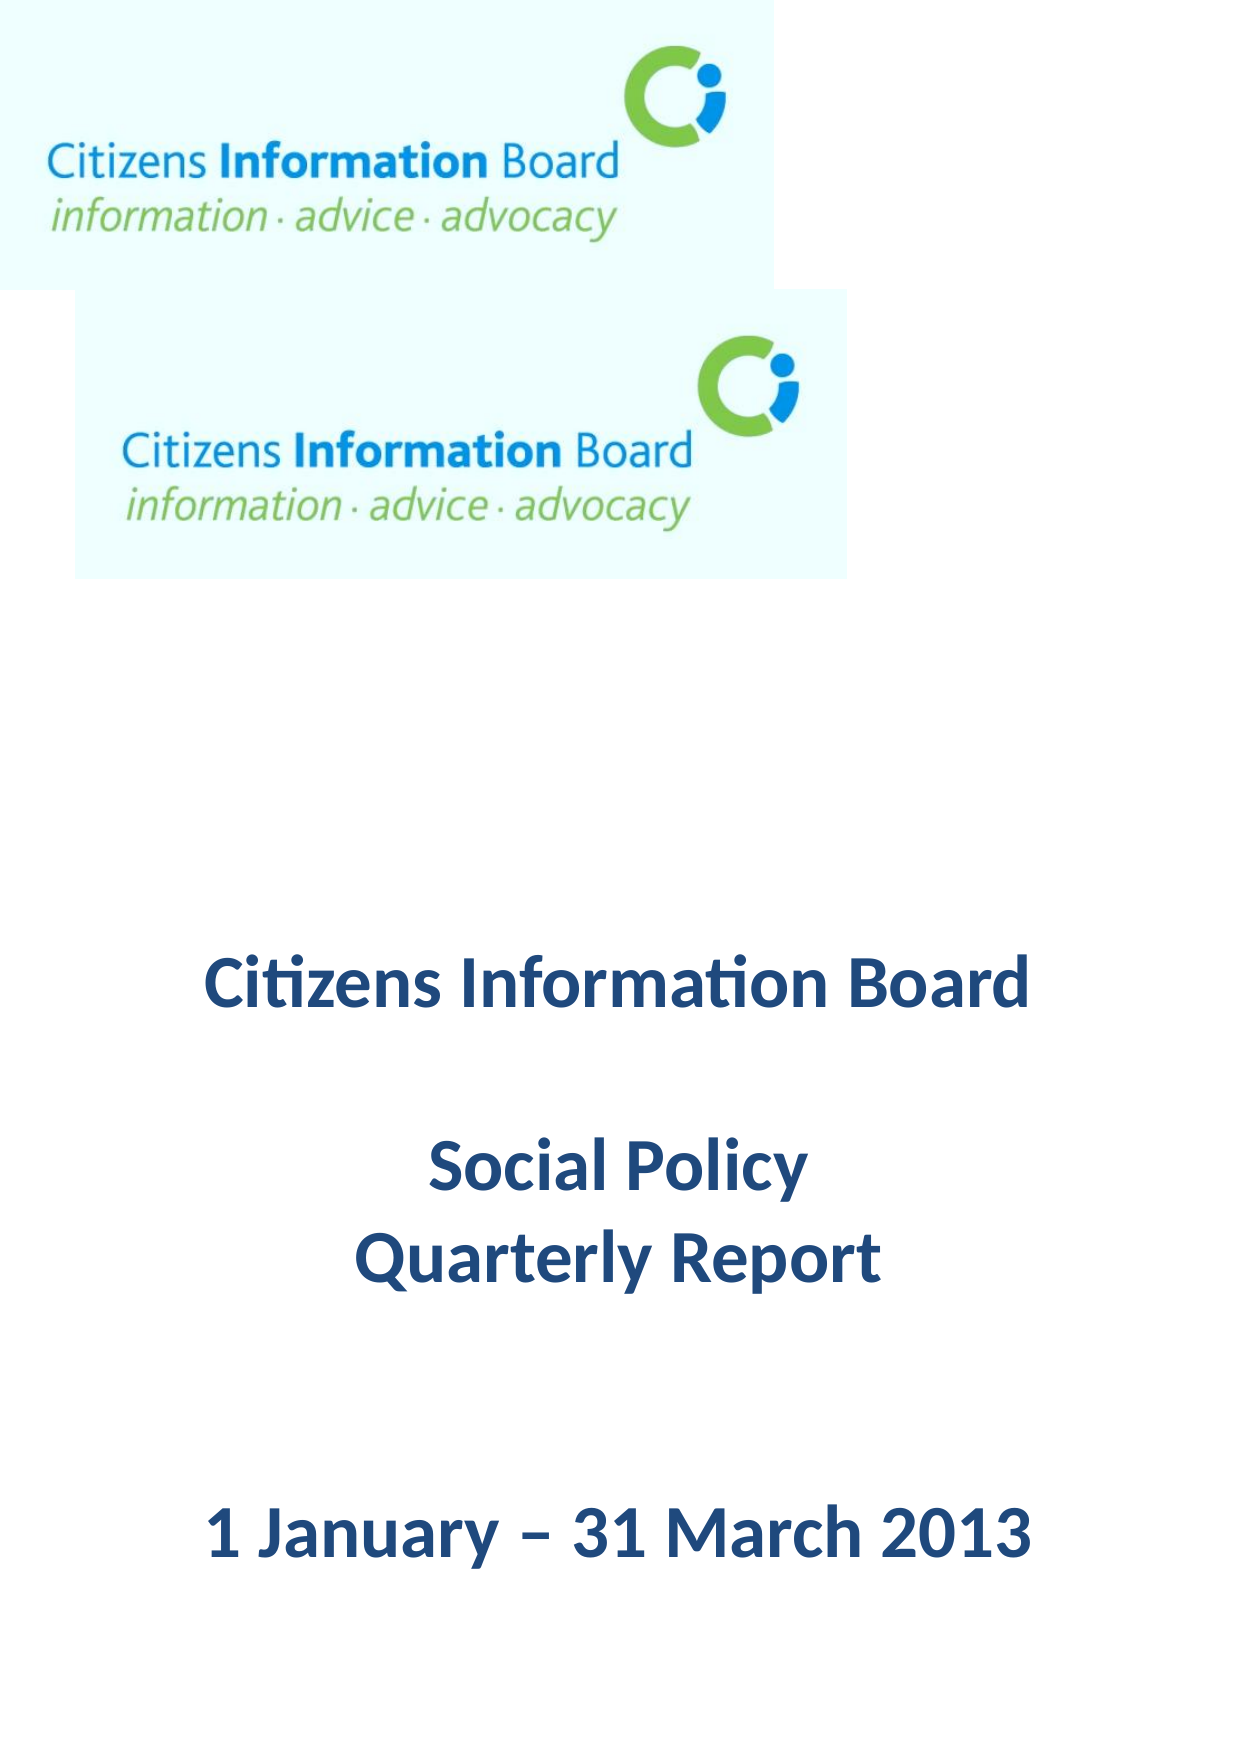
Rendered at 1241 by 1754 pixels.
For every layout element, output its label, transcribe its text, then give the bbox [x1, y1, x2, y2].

title Citizens Information Board [75, 935, 1162, 1026]
text 1 January – 31 March 2013 [75, 1484, 1162, 1576]
title Quarterly Report [75, 1209, 1162, 1301]
title Social Policy [75, 1118, 1162, 1209]
picture [0, 0, 847, 579]
